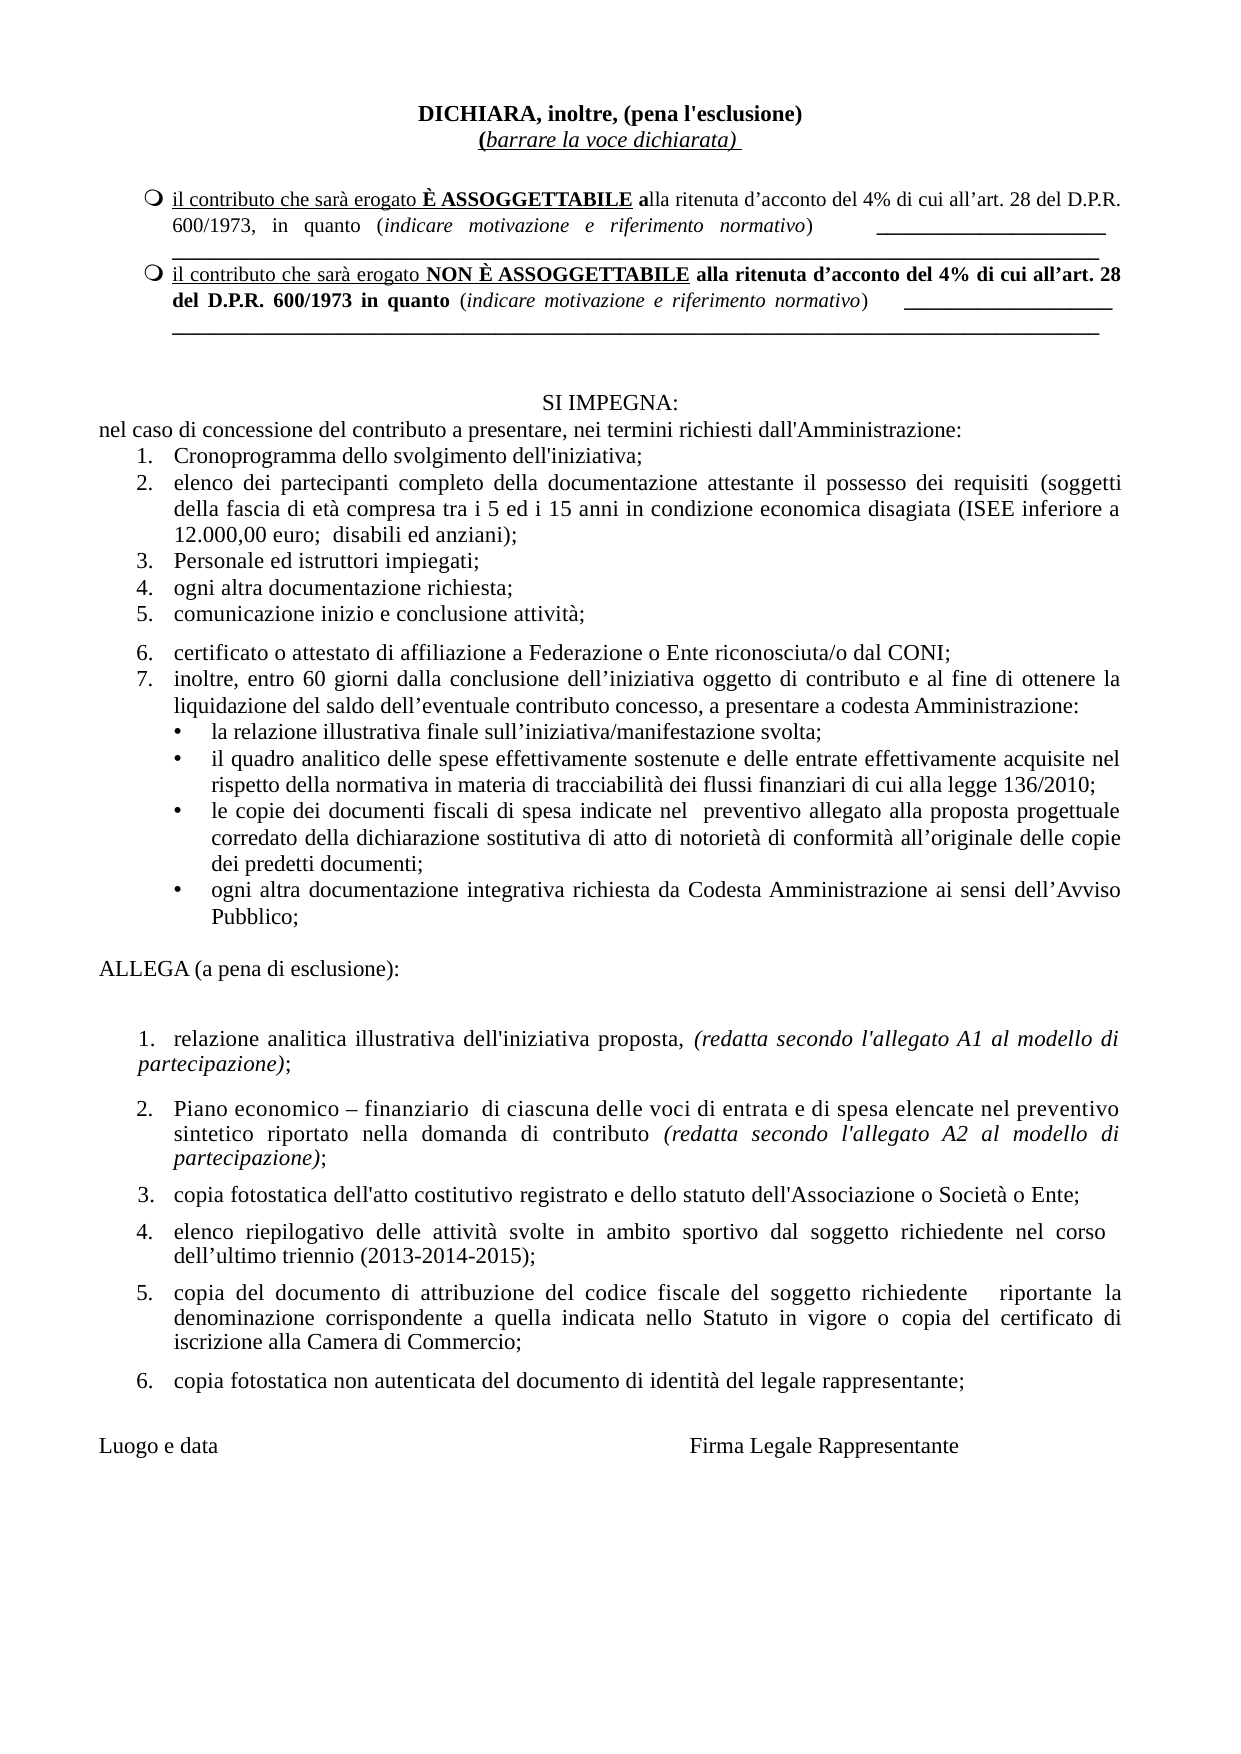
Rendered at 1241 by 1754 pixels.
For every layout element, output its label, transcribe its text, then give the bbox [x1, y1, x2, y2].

list elenco dei partecipanti completo della documentazione attestante il possesso dei requisiti (soggetti della fascia di età compresa tra i 5 ed i 15 anni in condizione economica disagiata (ISEE inferiore a 12.000,00 euro; disabili ed anziani); [136, 468, 1122, 548]
list Piano economico – finanziario di ciascuna delle voci di entrata e di spesa elencate nel preventivo sintetico riportato nella domanda di contributo (redatta secondo l'allegato A2 al modello di partecipazione); [136, 1097, 1122, 1170]
list ogni altra documentazione integrativa richiesta da Codesta Amministrazione ai sensi dell’Avviso Pubblico; [173, 876, 1122, 929]
list il contributo che sarà erogato NON È ASSOGGETTABILE alla ritenuta d’acconto del 4% di cui all’art. 28 del D.P.R. 600/1973 in quanto (indicare motivazione e riferimento normativo) ____________________ _________________________________________________________________________________________ [143, 262, 1122, 337]
text ALLEGA (a pena di esclusione): [98, 955, 1122, 982]
list le copie dei documenti fiscali di spesa indicate nel preventivo allegato alla proposta progettuale corredato della dichiarazione sostitutiva di atto di notorietà di conformità all’originale delle copie dei predetti documenti; [173, 797, 1122, 876]
text (barrare la voce dichiarata) [98, 126, 1122, 153]
list copia fotostatica dell'atto costitutivo registrato e dello statuto dell'Associazione o Società o Ente; [137, 1183, 1107, 1207]
list il quadro analitico delle spese effettivamente sostenute e delle entrate effettivamente acquisite nel rispetto della normativa in materia di tracciabilità dei flussi finanziari di cui alla legge 136/2010; [173, 744, 1122, 797]
list relazione analitica illustrativa dell'iniziativa proposta, (redatta secondo l'allegato A1 al modello di partecipazione); [138, 1027, 1122, 1076]
list copia del documento di attribuzione del codice fiscale del soggetto richiedente riportante la denominazione corrispondente a quella indicata nello Statuto in vigore o copia del certificato di iscrizione alla Camera di Commercio; [136, 1281, 1122, 1355]
list Cronoprogramma dello svolgimento dell'iniziativa; [136, 442, 1122, 468]
list inoltre, entro 60 giorni dalla conclusione dell’iniziativa oggetto di contributo e al fine di ottenere la liquidazione del saldo dell’eventuale contributo concesso, a presentare a codesta Amministrazione: [136, 666, 1122, 718]
text DICHIARA, inoltre, (pena l'esclusione) [98, 100, 1122, 126]
text nel caso di concessione del contributo a presentare, nei termini richiesti dall'Amministrazione: [98, 416, 1122, 442]
list elenco riepilogativo delle attività svolte in ambito sportivo dal soggetto richiedente nel corso dell’ultimo triennio (2013-2014-2015); [136, 1220, 1107, 1269]
list copia fotostatica non autenticata del documento di identità del legale rappresentante; [136, 1367, 1122, 1393]
list Personale ed istruttori impiegati; [136, 548, 1122, 574]
list ogni altra documentazione richiesta; [136, 574, 1122, 600]
list certificato o attestato di affiliazione a Federazione o Ente riconosciuta/o dal CONI; [136, 639, 1122, 666]
list il contributo che sarà erogato È ASSOGGETTABILE alla ritenuta d’acconto del 4% di cui all’art. 28 del D.P.R. 600/1973, in quanto (indicare motivazione e riferimento normativo) ______________________ _________________________________________________________________________________________ [143, 187, 1122, 262]
text SI IMPEGNA: [98, 389, 1122, 416]
text Luogo e data Firma Legale Rappresentante [98, 1432, 1122, 1459]
list comunicazione inizio e conclusione attività; [136, 600, 1122, 627]
list la relazione illustrativa finale sull’iniziativa/manifestazione svolta; [173, 718, 1122, 744]
